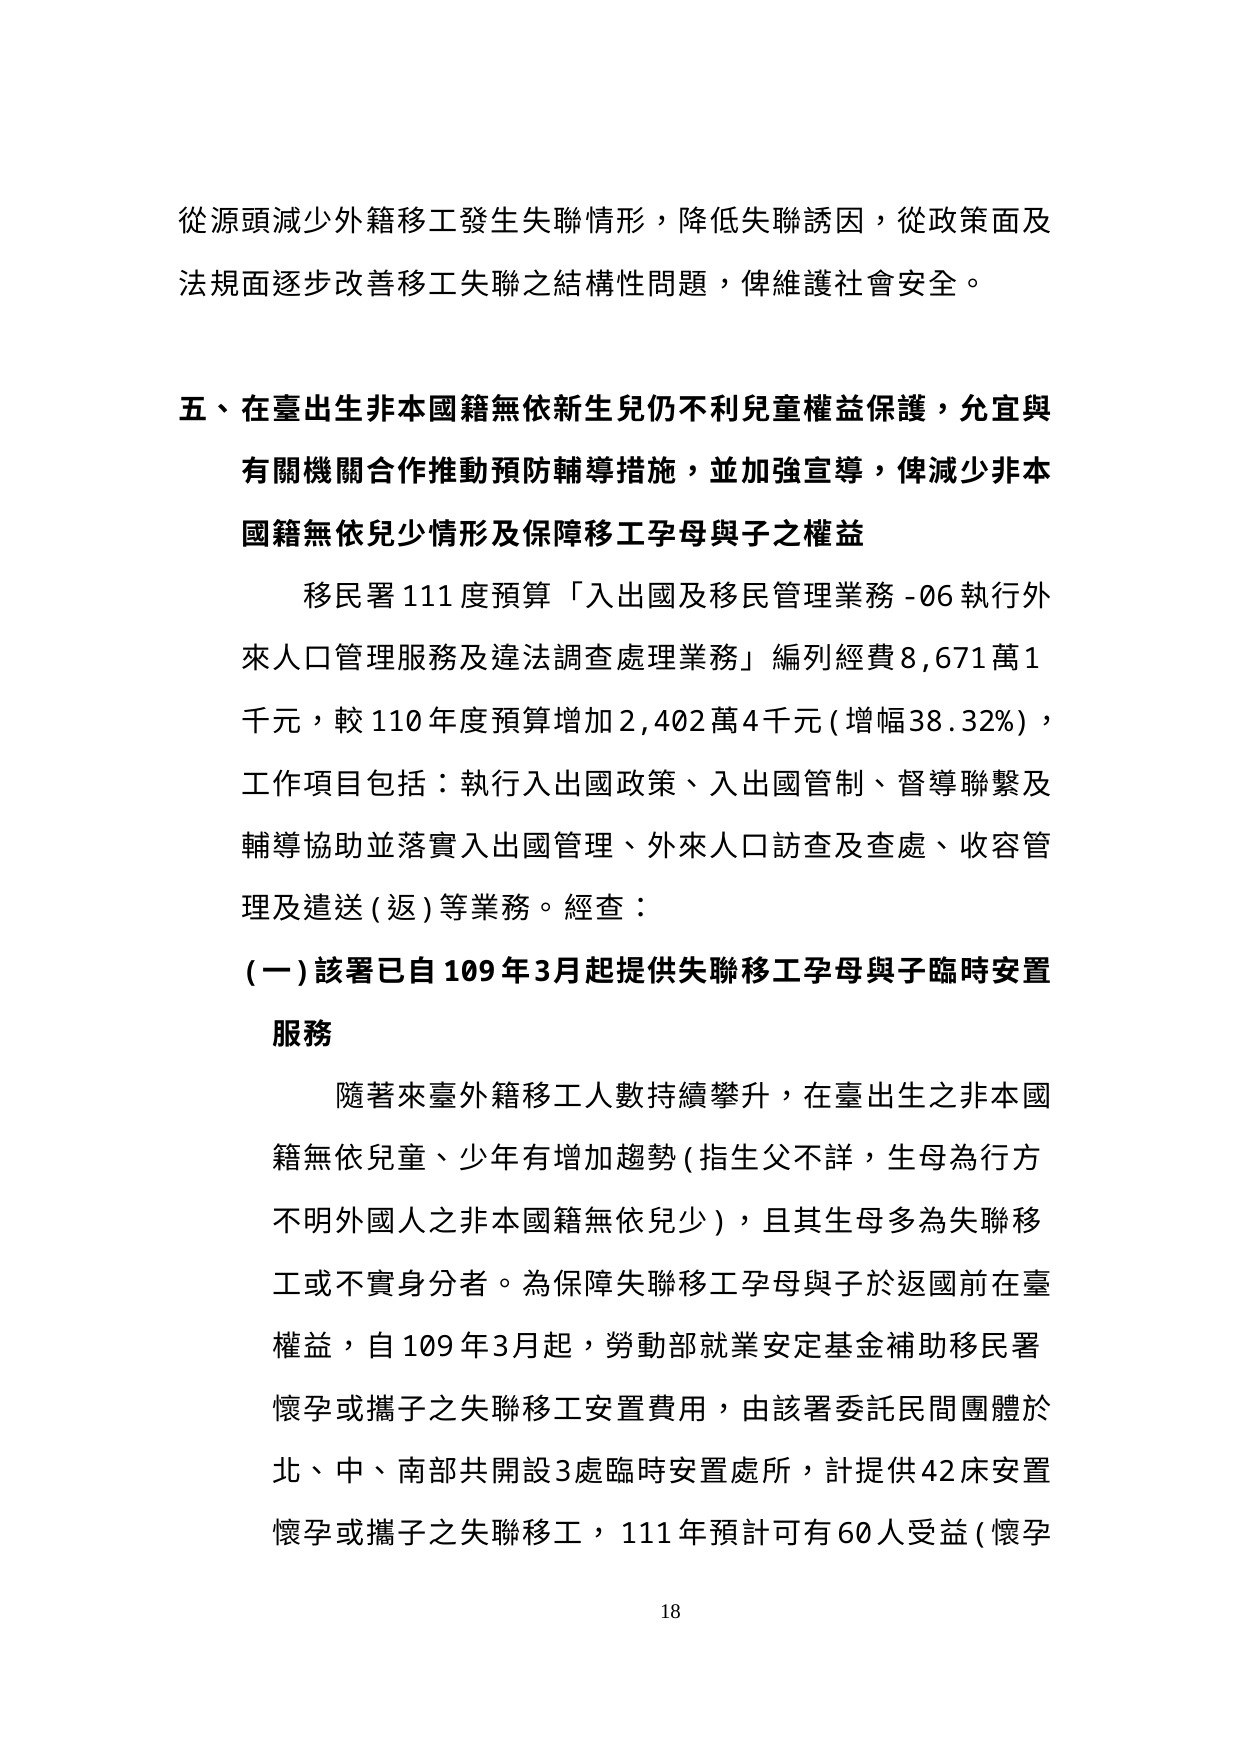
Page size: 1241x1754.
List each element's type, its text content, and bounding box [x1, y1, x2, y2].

text 隨著來臺外籍移工人數持續攀升，在臺出生之非本國籍無依兒童、少年有增加趨勢(指生父不詳，生母為行方不明外國人之非本國籍無依兒少)，且其生母多為失聯移工或不實身分者。為保障失聯移工孕母與子於返國前在臺權益，自109年3月起，勞動部就業安定基金補助移民署懷孕或攜子之失聯移工安置費用，由該署委託民間團體於北、中、南部共開設3處臨時安置處所，計提供42床安置懷孕或攜子之失聯移工，111年預計可有60人受益(懷孕 [266, 1052, 1063, 1552]
text 五、在臺出生非本國籍無依新生兒仍不利兒童權益保護，允宜與有關機關合作推動預防輔導措施，並加強宣導，俾減少非本國籍無依兒少情形及保障移工孕母與子之權益 [177, 365, 1063, 552]
text 移民署111度預算「入出國及移民管理業務-06執行外來人口管理服務及違法調查處理業務」編列經費8,671萬1千元，較110年度預算增加2,402萬4千元(增幅38.32%)，工作項目包括：執行入出國政策、入出國管制、督導聯繫及輔導協助並落實入出國管理、外來人口訪查及查處、收容管理及遣送(返)等業務。經查： [236, 552, 1063, 927]
text (一)該署已自109年3月起提供失聯移工孕母與子臨時安置服務 [236, 927, 1063, 1052]
text 綜上，截至110年7月底止逾期滯臺之外來人口已超逾8萬人，且6.2萬餘人滯留逾1年以上，其中失聯移工(行蹤不明外勞)占比高，恐對社會安全、治安管理及嚴重特殊傳染性肺炎疫情防範造成隱憂。移民署除應持續加強查察工作外，允宜強化相關法規裁罰機制之嚇阻效果，並持續協調勞政機關強化源頭管理配套，從源頭減少外籍移工發生失聯情形，降低失聯誘因，從政策面及法規面逐步改善移工失聯之結構性問題，俾維護社會安全。 [177, 177, 1063, 302]
